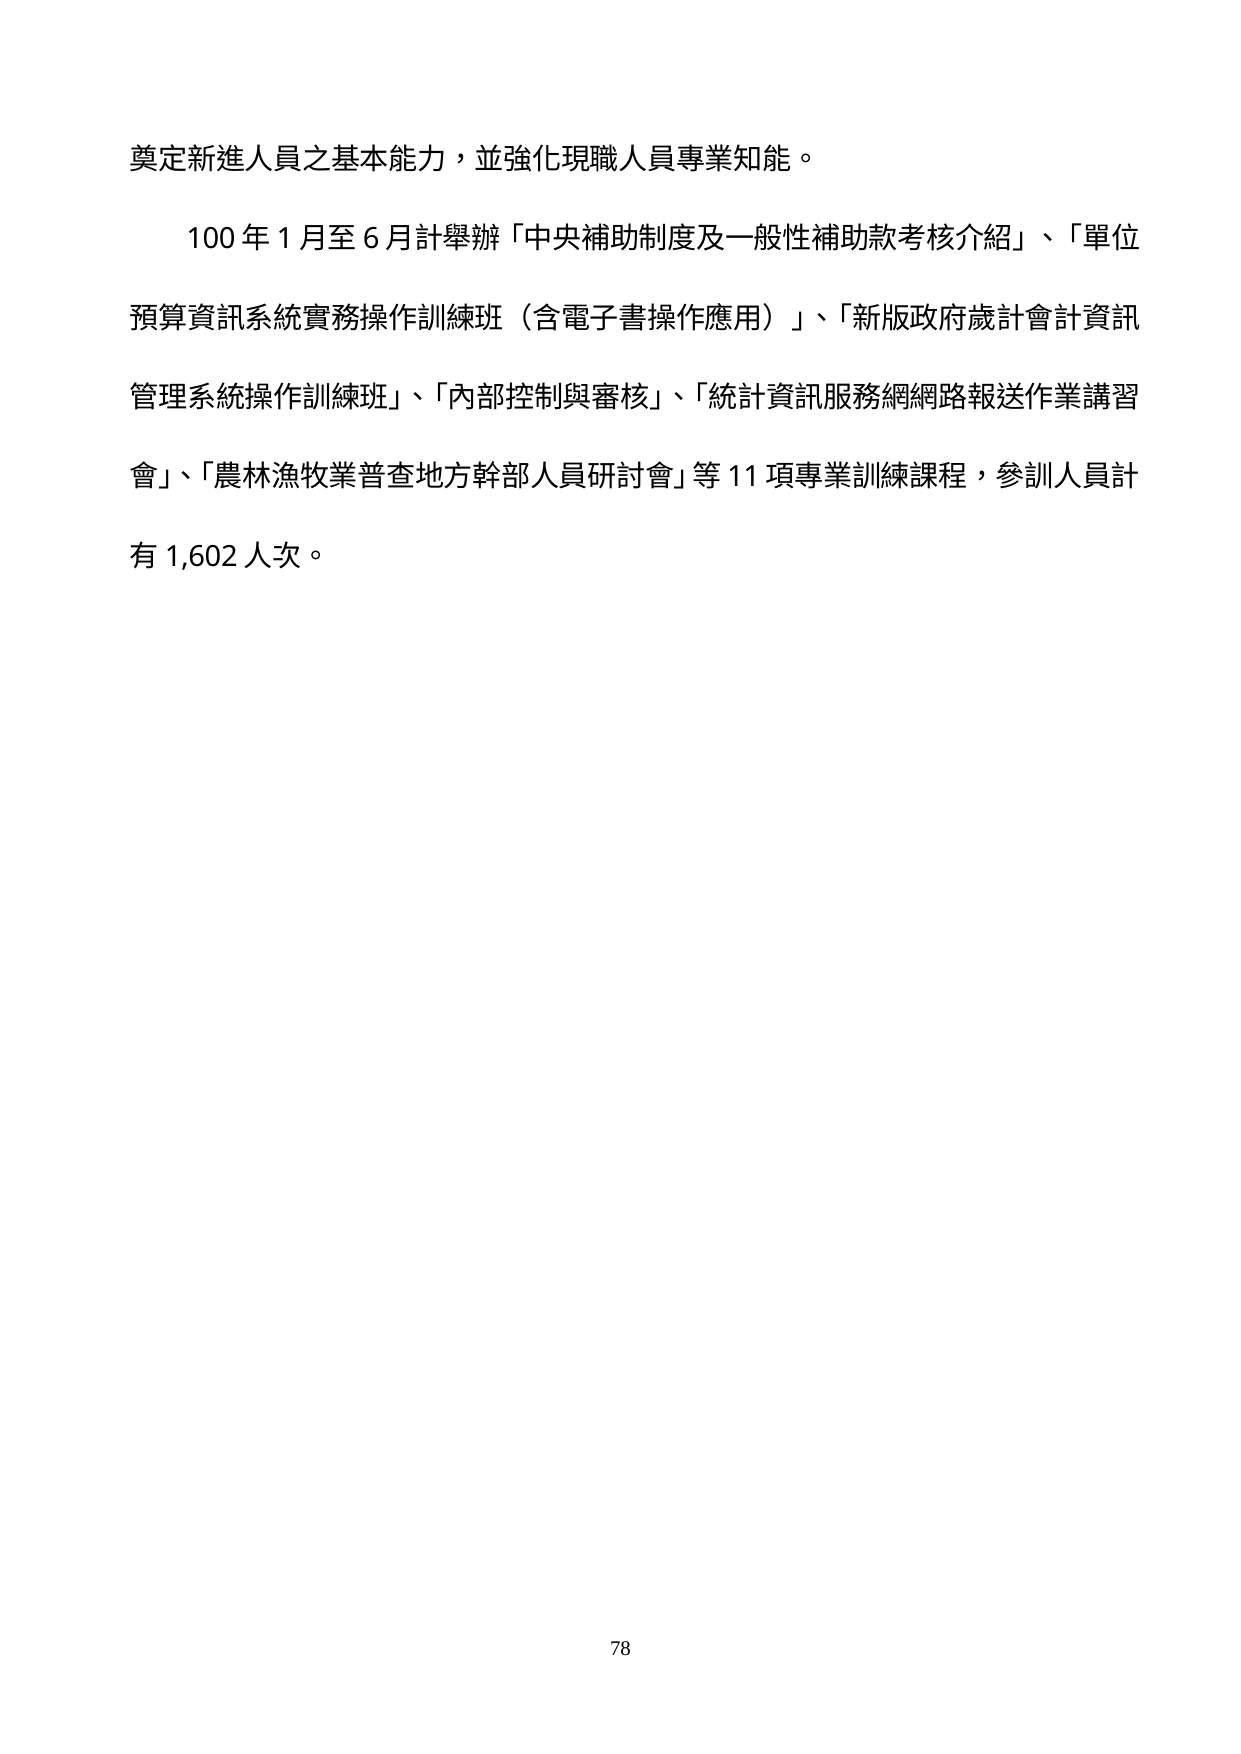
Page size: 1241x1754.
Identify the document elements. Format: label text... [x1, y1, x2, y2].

text 奠定新進人員之基本能力，並強化現職人員專業知能。 [129, 117, 1140, 196]
text 100年1月至6月計舉辦「中央補助制度及一般性補助款考核介紹」、「單位預算資訊系統實務操作訓練班（含電子書操作應用）」、「新版政府歲計會計資訊管理系統操作訓練班」、「內部控制與審核」、「統計資訊服務網網路報送作業講習會」、「農林漁牧業普查地方幹部人員研討會」等11項專業訓練課程，參訓人員計有1,602人次。 [129, 196, 1140, 593]
